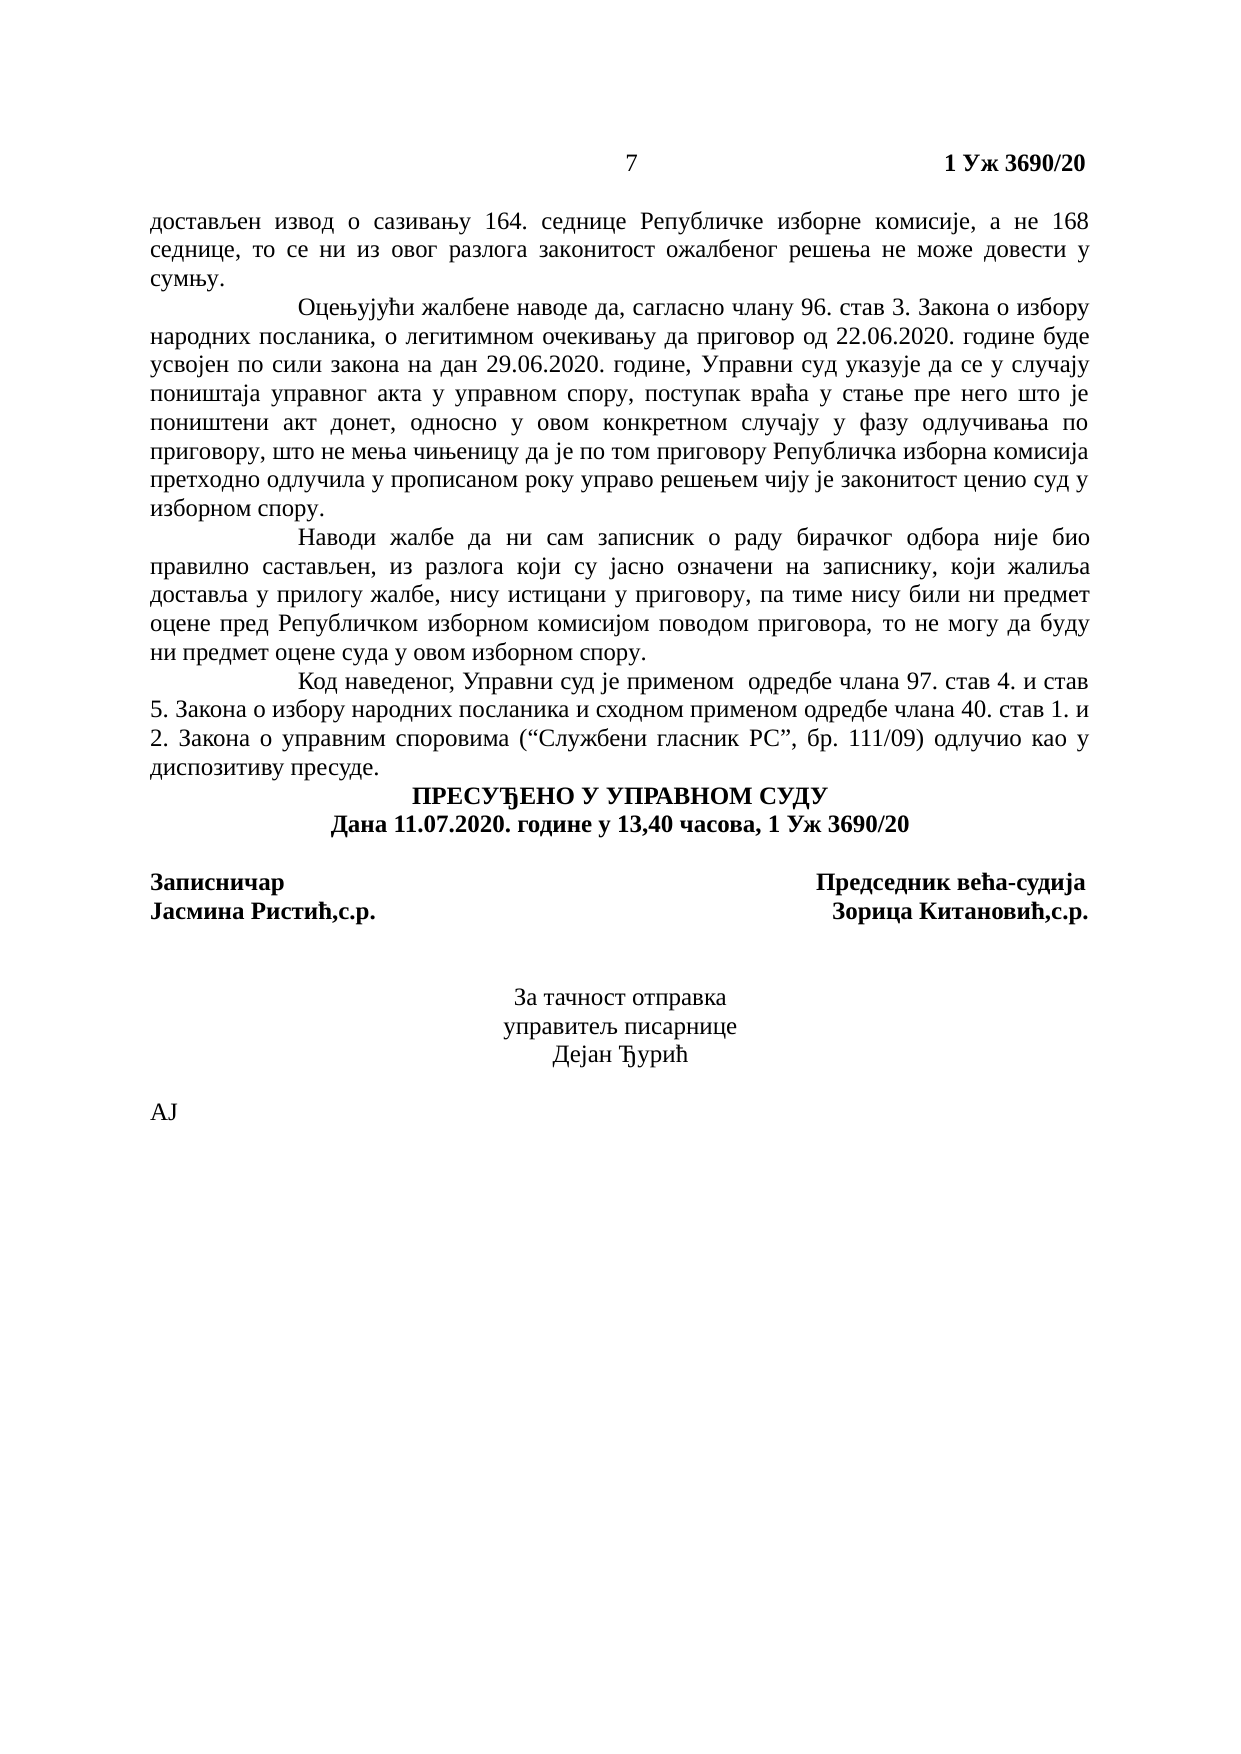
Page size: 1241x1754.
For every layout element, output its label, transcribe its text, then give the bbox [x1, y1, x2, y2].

text Дана 11.07.2020. године у 13,40 часова, 1 Уж 3690/20 [150, 809, 1090, 838]
text достављен извод о сазивању 164. седнице Републичке изборне комисије, а не 168 седнице, то се ни из овог разлога законитост ожалбеног решења не може довести у сумњу. [150, 206, 1090, 292]
text Јасмина Ристић,с.р. Зорица Китановић,с.р. [150, 896, 1090, 924]
text Оцењујући жалбене наводе да, сагласно члану 96. став 3. Закона о избору народних посланика, о легитимном очекивању да приговор од 22.06.2020. године буде усвојен по сили закона на дан 29.06.2020. године, Управни суд указује да се у случају поништаја управног акта у управном спору, поступак враћа у стање пре него што је поништени акт донет, односно у овом конкретном случају у фазу одлучивања по приговору, што не мења чињеницу да је по том приговору Републичка изборна комисија претходно одлучила у прописаном року управо решењем чију је законитост ценио суд у изборном спору. [150, 292, 1090, 522]
text Код наведеног, Управни суд је применом одредбе члана 97. став 4. и став 5. Закона о избору народних посланика и сходном применом одредбе члана 40. став 1. и 2. Закона о управним споровима (“Службени гласник РС”, бр. 111/09) одлучио као у диспозитиву пресуде. [150, 666, 1090, 781]
text Дејан Ђурић [150, 1039, 1090, 1068]
text За тачност отправка [150, 982, 1090, 1011]
text Записничар Председник већа-судија [150, 867, 1090, 896]
text АЈ [150, 1097, 1090, 1126]
text управитељ писарнице [150, 1011, 1090, 1039]
text ПРЕСУЂЕНО У УПРАВНОМ СУДУ [150, 781, 1090, 809]
text Наводи жалбе да ни сам записник о раду бирачког одбора није био правилно састављен, из разлога који су јасно означени на записнику, који жалиља доставља у прилогу жалбе, нису истицани у приговору, па тиме нису били ни предмет оцене пред Републичком изборном комисијом поводом приговора, то не могу да буду ни предмет оцене суда у овом изборном спору. [150, 522, 1090, 666]
